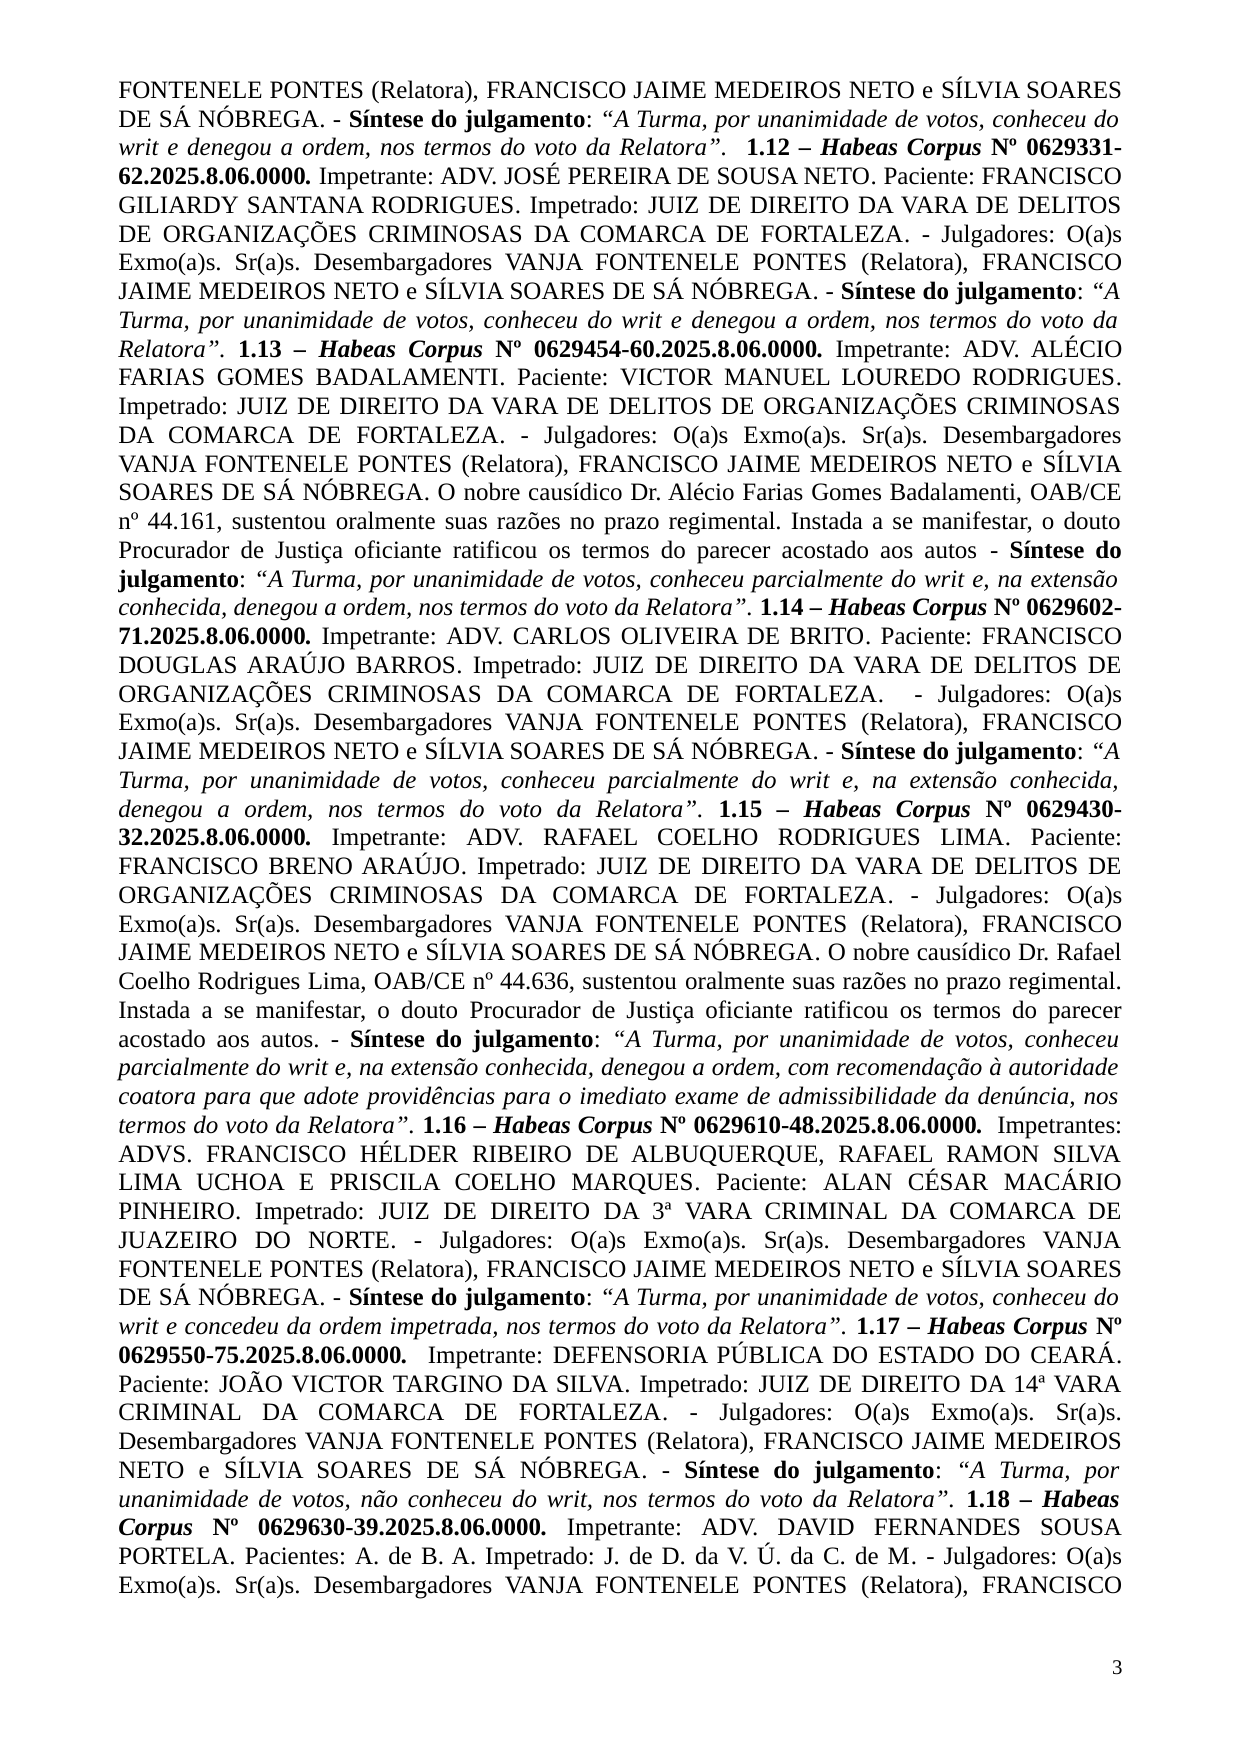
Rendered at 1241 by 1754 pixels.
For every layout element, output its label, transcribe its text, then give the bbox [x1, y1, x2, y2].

text FONTENELE PONTES (Relatora), FRANCISCO JAIME MEDEIROS NETO e SÍLVIA SOARES DE SÁ NÓBREGA. - Síntese do julgamento: “A Turma, por unanimidade de votos, conheceu do writ e denegou a ordem, nos termos do voto da Relatora”. 1.12 – Habeas Corpus Nº 0629331-62.2025.8.06.0000. Impetrante: ADV. JOSÉ PEREIRA DE SOUSA NETO. Paciente: FRANCISCO GILIARDY SANTANA RODRIGUES. Impetrado: JUIZ DE DIREITO DA VARA DE DELITOS DE ORGANIZAÇÕES CRIMINOSAS DA COMARCA DE FORTALEZA. - Julgadores: O(a)s Exmo(a)s. Sr(a)s. Desembargadores VANJA FONTENELE PONTES (Relatora), FRANCISCO JAIME MEDEIROS NETO e SÍLVIA SOARES DE SÁ NÓBREGA. - Síntese do julgamento: “A Turma, por unanimidade de votos, conheceu do writ e denegou a ordem, nos termos do voto da Relatora”. 1.13 – Habeas Corpus Nº 0629454-60.2025.8.06.0000. Impetrante: ADV. ALÉCIO FARIAS GOMES BADALAMENTI. Paciente: VICTOR MANUEL LOUREDO RODRIGUES. Impetrado: JUIZ DE DIREITO DA VARA DE DELITOS DE ORGANIZAÇÕES CRIMINOSAS DA COMARCA DE FORTALEZA. - Julgadores: O(a)s Exmo(a)s. Sr(a)s. Desembargadores VANJA FONTENELE PONTES (Relatora), FRANCISCO JAIME MEDEIROS NETO e SÍLVIA SOARES DE SÁ NÓBREGA. O nobre causídico Dr. Alécio Farias Gomes Badalamenti, OAB/CE nº 44.161, sustentou oralmente suas razões no prazo regimental. Instada a se manifestar, o douto Procurador de Justiça oficiante ratificou os termos do parecer acostado aos autos - Síntese do julgamento: “A Turma, por unanimidade de votos, conheceu parcialmente do writ e, na extensão conhecida, denegou a ordem, nos termos do voto da Relatora”. 1.14 – Habeas Corpus Nº 0629602-71.2025.8.06.0000. Impetrante: ADV. CARLOS OLIVEIRA DE BRITO. Paciente: FRANCISCO DOUGLAS ARAÚJO BARROS. Impetrado: JUIZ DE DIREITO DA VARA DE DELITOS DE ORGANIZAÇÕES CRIMINOSAS DA COMARCA DE FORTALEZA. - Julgadores: O(a)s Exmo(a)s. Sr(a)s. Desembargadores VANJA FONTENELE PONTES (Relatora), FRANCISCO JAIME MEDEIROS NETO e SÍLVIA SOARES DE SÁ NÓBREGA. - Síntese do julgamento: “A Turma, por unanimidade de votos, conheceu parcialmente do writ e, na extensão conhecida, denegou a ordem, nos termos do voto da Relatora”. 1.15 – Habeas Corpus Nº 0629430-32.2025.8.06.0000. Impetrante: ADV. RAFAEL COELHO RODRIGUES LIMA. Paciente: FRANCISCO BRENO ARAÚJO. Impetrado: JUIZ DE DIREITO DA VARA DE DELITOS DE ORGANIZAÇÕES CRIMINOSAS DA COMARCA DE FORTALEZA. - Julgadores: O(a)s Exmo(a)s. Sr(a)s. Desembargadores VANJA FONTENELE PONTES (Relatora), FRANCISCO JAIME MEDEIROS NETO e SÍLVIA SOARES DE SÁ NÓBREGA. O nobre causídico Dr. Rafael Coelho Rodrigues Lima, OAB/CE nº 44.636, sustentou oralmente suas razões no prazo regimental. Instada a se manifestar, o douto Procurador de Justiça oficiante ratificou os termos do parecer acostado aos autos. - Síntese do julgamento: “A Turma, por unanimidade de votos, conheceu parcialmente do writ e, na extensão conhecida, denegou a ordem, com recomendação à autoridade coatora para que adote providências para o imediato exame de admissibilidade da denúncia, nos termos do voto da Relatora”. 1.16 – Habeas Corpus Nº 0629610-48.2025.8.06.0000. Impetrantes: ADVS. FRANCISCO HÉLDER RIBEIRO DE ALBUQUERQUE, RAFAEL RAMON SILVA LIMA UCHOA E PRISCILA COELHO MARQUES. Paciente: ALAN CÉSAR MACÁRIO PINHEIRO. Impetrado: JUIZ DE DIREITO DA 3ª VARA CRIMINAL DA COMARCA DE JUAZEIRO DO NORTE. - Julgadores: O(a)s Exmo(a)s. Sr(a)s. Desembargadores VANJA FONTENELE PONTES (Relatora), FRANCISCO JAIME MEDEIROS NETO e SÍLVIA SOARES DE SÁ NÓBREGA. - Síntese do julgamento: “A Turma, por unanimidade de votos, conheceu do writ e concedeu da ordem impetrada, nos termos do voto da Relatora”. 1.17 – Habeas Corpus Nº 0629550-75.2025.8.06.0000. Impetrante: DEFENSORIA PÚBLICA DO ESTADO DO CEARÁ. Paciente: JOÃO VICTOR TARGINO DA SILVA. Impetrado: JUIZ DE DIREITO DA 14ª VARA CRIMINAL DA COMARCA DE FORTALEZA. - Julgadores: O(a)s Exmo(a)s. Sr(a)s. Desembargadores VANJA FONTENELE PONTES (Relatora), FRANCISCO JAIME MEDEIROS NETO e SÍLVIA SOARES DE SÁ NÓBREGA. - Síntese do julgamento: “A Turma, por unanimidade de votos, não conheceu do writ, nos termos do voto da Relatora”. 1.18 – Habeas Corpus Nº 0629630-39.2025.8.06.0000. Impetrante: ADV. DAVID FERNANDES SOUSA PORTELA. Pacientes: A. de B. A. Impetrado: J. de D. da V. Ú. da C. de M. - Julgadores: O(a)s Exmo(a)s. Sr(a)s. Desembargadores VANJA FONTENELE PONTES (Relatora), FRANCISCO [118, 75, 1122, 1599]
